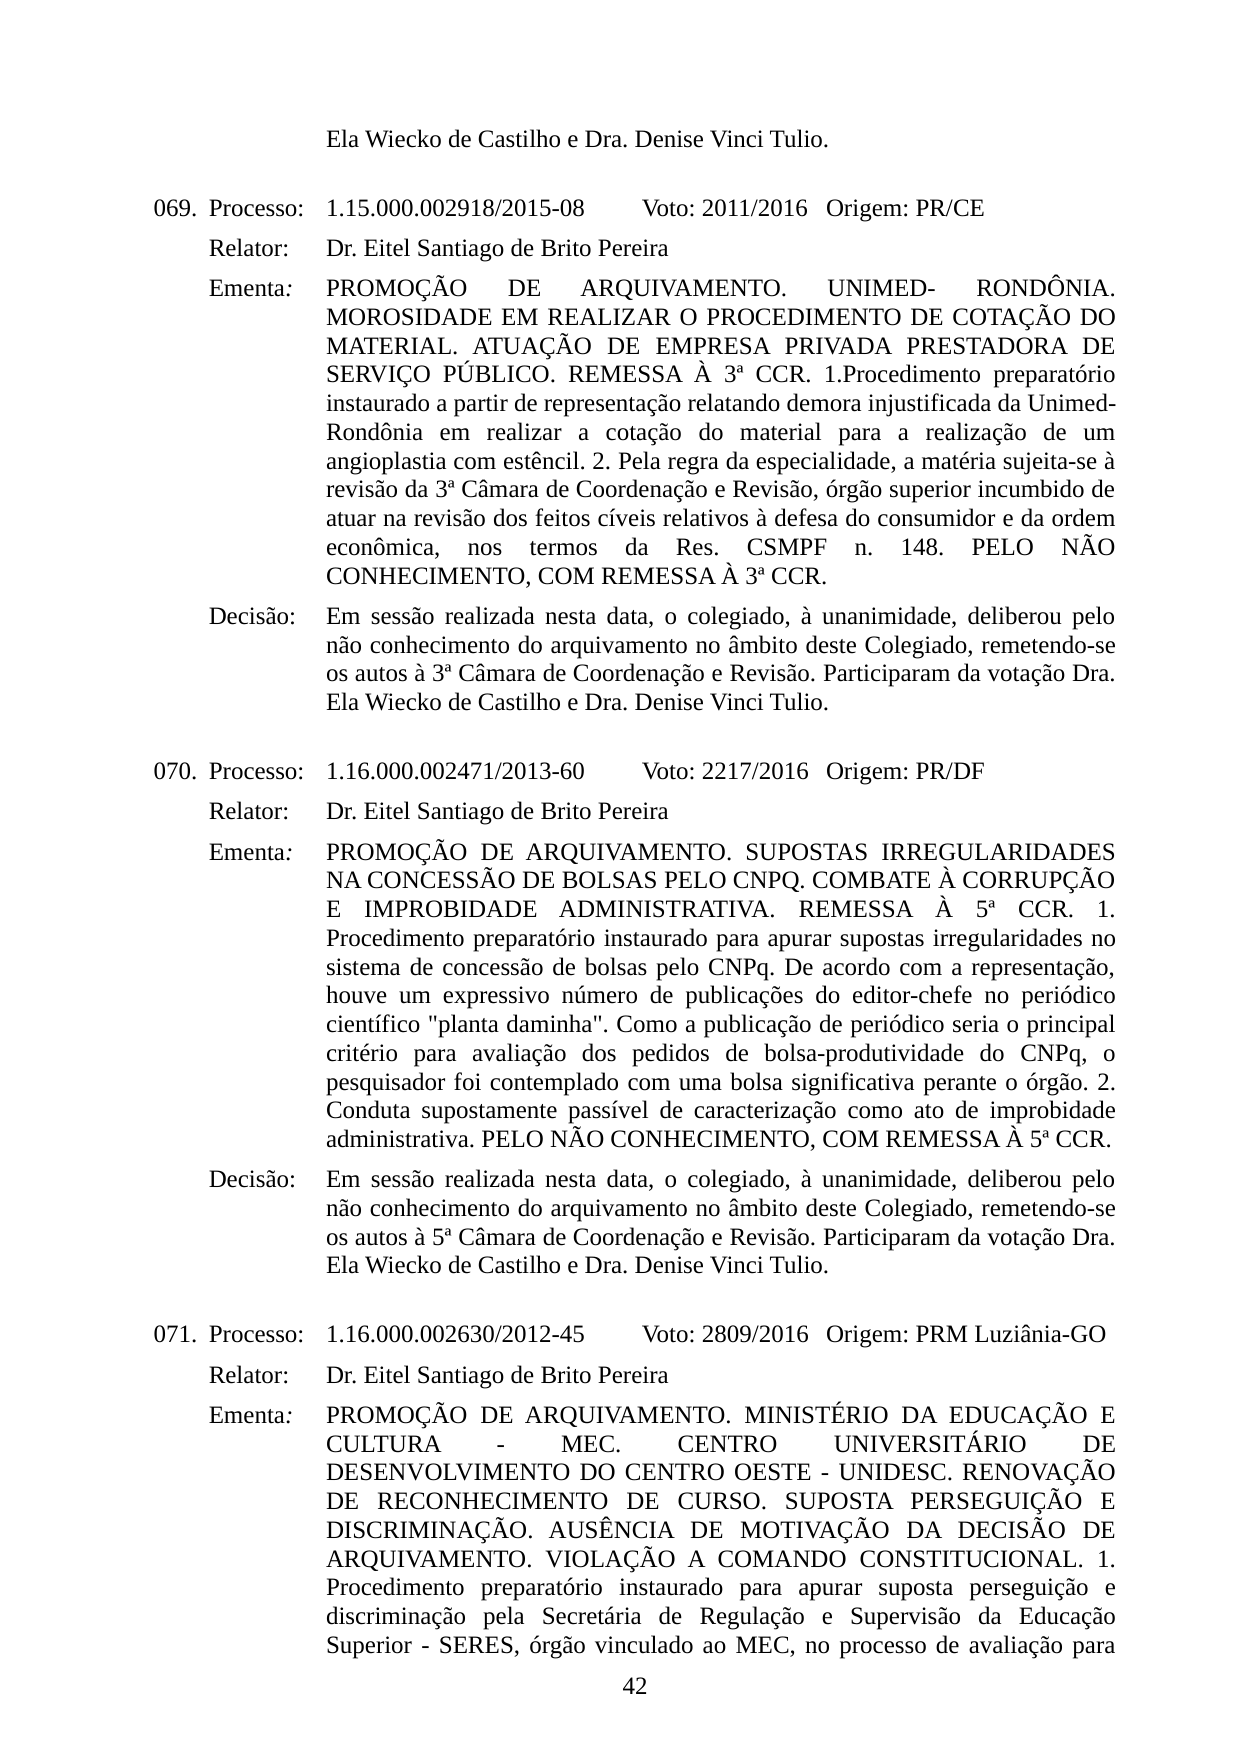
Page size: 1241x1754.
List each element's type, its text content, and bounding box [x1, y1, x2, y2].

table_header Voto: 2011/2016 [636, 187, 820, 227]
table_cell [148, 227, 203, 267]
table_cell Em sessão realizada nesta data, o colegiado, à unanimidade, deliberou pelo não conhecimento do arquivamento no âmbito deste Colegiado, remetendo-se os autos à 3ª Câmara de Coordenação e Revisão. Participaram da votação Dra. Ela Wiecko de Castilho e Dra. Denise Vinci Tulio. [320, 595, 1122, 722]
table_header 070. [148, 750, 203, 791]
table_cell Relator: [203, 227, 320, 267]
table_cell Dr. Eitel Santiago de Brito Pereira [320, 227, 1122, 267]
table_cell [148, 1159, 203, 1285]
table_header Processo: [203, 187, 320, 227]
table_cell Ementa: [203, 831, 320, 1158]
table_header 1.15.000.002918/2015-08 [320, 187, 636, 227]
table_header Origem: PRM Luziânia-GO [820, 1314, 1122, 1354]
table_header 1.16.000.002630/2012-45 [320, 1314, 636, 1354]
table_cell Em sessão realizada nesta data, o colegiado, à unanimidade, deliberou pelo não conhecimento do arquivamento no âmbito deste Colegiado, remetendo-se os autos à 5ª Câmara de Coordenação e Revisão. Participaram da votação Dra. Ela Wiecko de Castilho e Dra. Denise Vinci Tulio. [320, 1159, 1122, 1285]
table_cell [148, 268, 203, 595]
table_cell Relator: [203, 791, 320, 831]
table_cell PROMOÇÃO DE ARQUIVAMENTO. UNIMED- RONDÔNIA. MOROSIDADE EM REALIZAR O PROCEDIMENTO DE COTAÇÃO DO MATERIAL. ATUAÇÃO DE EMPRESA PRIVADA PRESTADORA DE SERVIÇO PÚBLICO. REMESSA À 3ª CCR. 1.Procedimento preparatório instaurado a partir de representação relatando demora injustificada da Unimed-Rondônia em realizar a cotação do material para a realização de um angioplastia com estêncil. 2. Pela regra da especialidade, a matéria sujeita-se à revisão da 3ª Câmara de Coordenação e Revisão, órgão superior incumbido de atuar na revisão dos feitos cíveis relativos à defesa do consumidor e da ordem econômica, nos termos da Res. CSMPF n. 148. PELO NÃO CONHECIMENTO, COM REMESSA À 3ª CCR. [320, 268, 1122, 595]
table_cell Dr. Eitel Santiago de Brito Pereira [320, 1354, 1122, 1394]
table_header Voto: 2809/2016 [636, 1314, 820, 1354]
table_header Voto: 2217/2016 [636, 750, 820, 791]
table_header 069. [148, 187, 203, 227]
table_cell [148, 595, 203, 722]
table_header 071. [148, 1314, 203, 1354]
table_header Origem: PR/DF [820, 750, 1122, 791]
table_cell [148, 831, 203, 1158]
table_header Processo: [203, 1314, 320, 1354]
table_header 1.16.000.002471/2013-60 [320, 750, 636, 791]
table_cell [148, 1394, 203, 1664]
table_cell [203, 118, 320, 158]
table_cell Ementa: [203, 1394, 320, 1664]
table_cell PROMOÇÃO DE ARQUIVAMENTO. SUPOSTAS IRREGULARIDADES NA CONCESSÃO DE BOLSAS PELO CNPQ. COMBATE À CORRUPÇÃO E IMPROBIDADE ADMINISTRATIVA. REMESSA À 5ª CCR. 1. Procedimento preparatório instaurado para apurar supostas irregularidades no sistema de concessão de bolsas pelo CNPq. De acordo com a representação, houve um expressivo número de publicações do editor-chefe no periódico científico "planta daminha". Como a publicação de periódico seria o principal critério para avaliação dos pedidos de bolsa-produtividade do CNPq, o pesquisador foi contemplado com uma bolsa significativa perante o órgão. 2. Conduta supostamente passível de caracterização como ato de improbidade administrativa. PELO NÃO CONHECIMENTO, COM REMESSA À 5ª CCR. [320, 831, 1122, 1158]
table_cell Dr. Eitel Santiago de Brito Pereira [320, 791, 1122, 831]
table_cell [148, 1354, 203, 1394]
table_cell Ela Wiecko de Castilho e Dra. Denise Vinci Tulio. [320, 118, 1122, 158]
table_cell [148, 791, 203, 831]
table_cell Relator: [203, 1354, 320, 1394]
table_header Processo: [203, 750, 320, 791]
table_cell Ementa: [203, 268, 320, 595]
table_cell PROMOÇÃO DE ARQUIVAMENTO. MINISTÉRIO DA EDUCAÇÃO E CULTURA - MEC. CENTRO UNIVERSITÁRIO DE DESENVOLVIMENTO DO CENTRO OESTE - UNIDESC. RENOVAÇÃO DE RECONHECIMENTO DE CURSO. SUPOSTA PERSEGUIÇÃO E DISCRIMINAÇÃO. AUSÊNCIA DE MOTIVAÇÃO DA DECISÃO DE ARQUIVAMENTO. VIOLAÇÃO A COMANDO CONSTITUCIONAL. 1. Procedimento preparatório instaurado para apurar suposta perseguição e discriminação pela Secretária de Regulação e Supervisão da Educação Superior - SERES, órgão vinculado ao MEC, no processo de avaliação para [320, 1394, 1122, 1664]
table_header Origem: PR/CE [820, 187, 1122, 227]
table_cell [148, 118, 203, 158]
table_cell Decisão: [203, 595, 320, 722]
table_cell Decisão: [203, 1159, 320, 1285]
